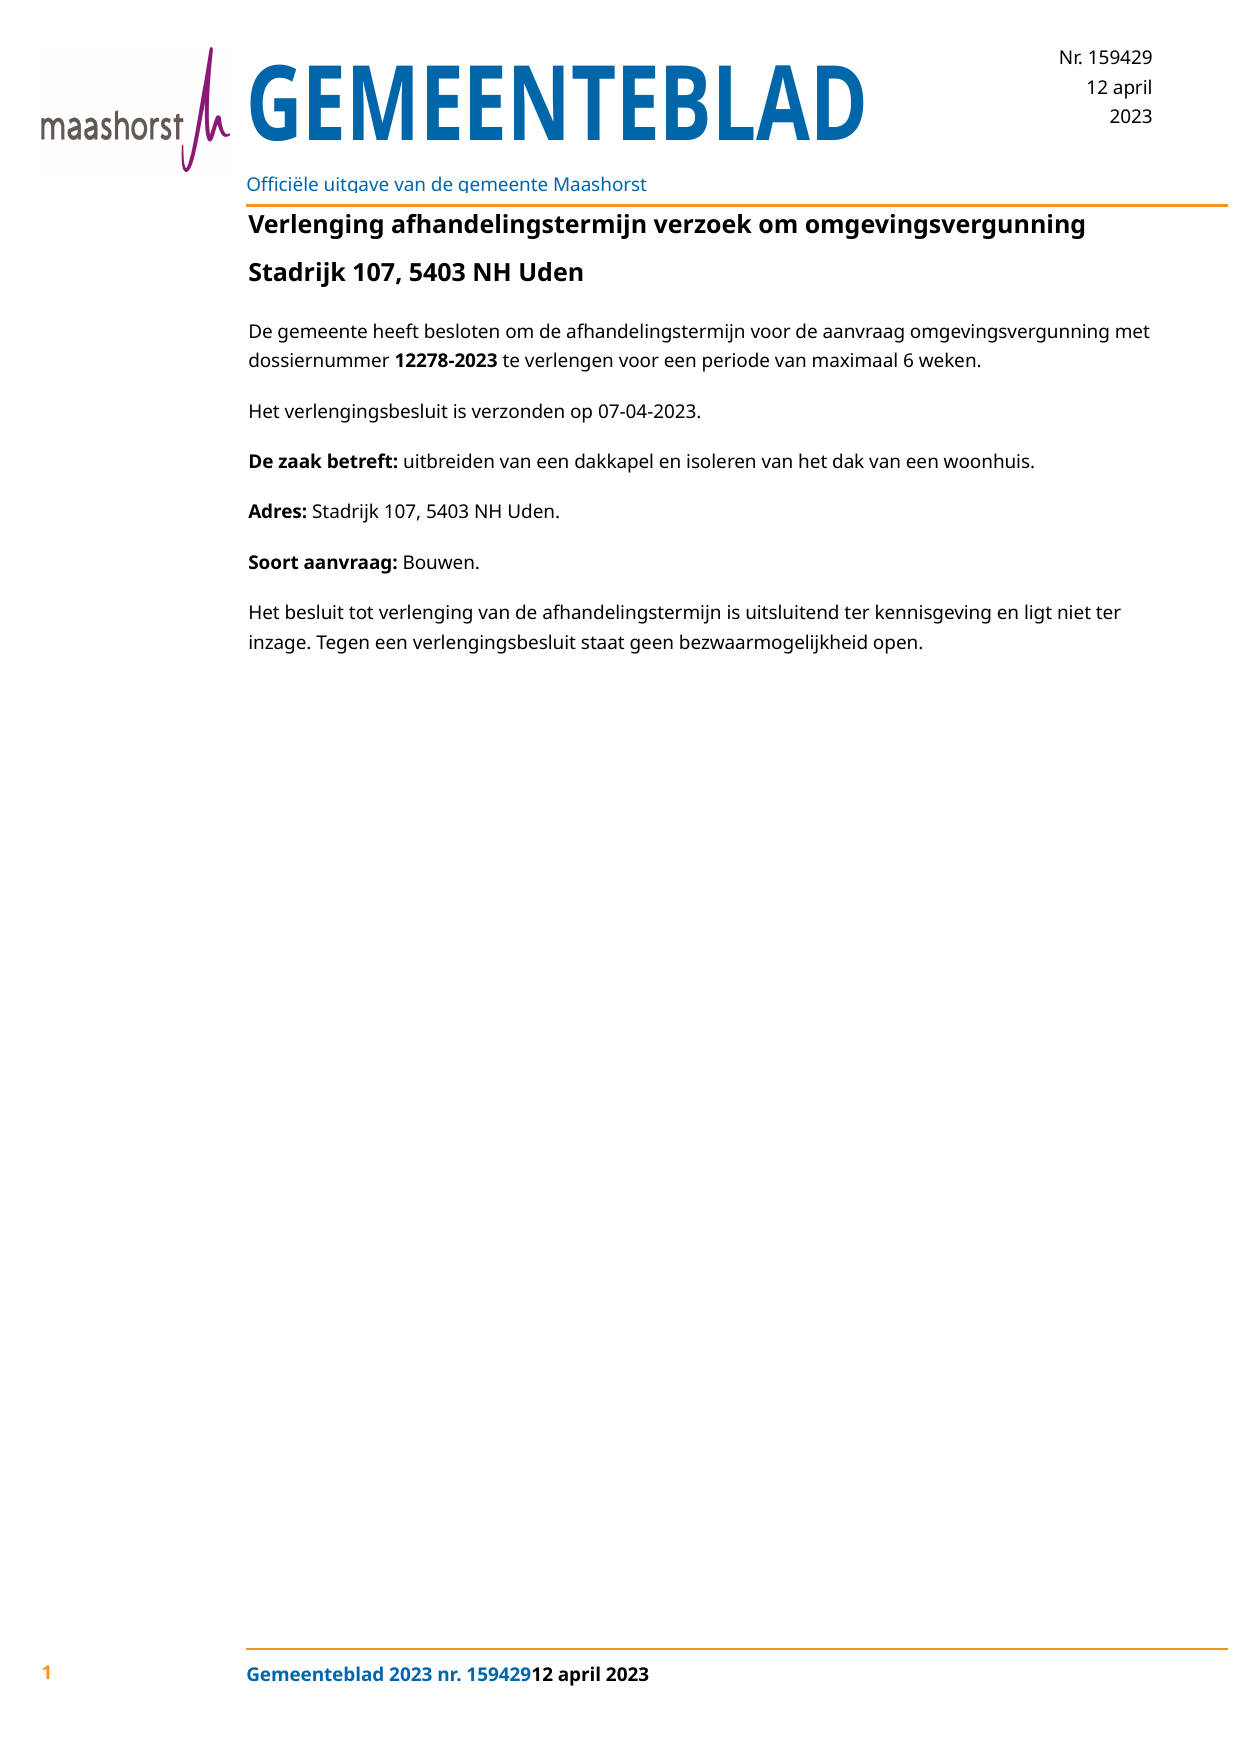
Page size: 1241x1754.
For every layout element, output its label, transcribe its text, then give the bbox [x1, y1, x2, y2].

text Adres: Stadrijk 107, 5403 NH Uden. [248, 499, 1152, 524]
text Het besluit tot verlenging van de afhandelingstermijn is uitsluitend ter kennisgeving en ligt niet ter inzage. Tegen een verlengingsbesluit staat geen bezwaarmogelijkheid open. [248, 599, 1152, 655]
picture [41, 47, 231, 172]
text Verlenging afhandelingstermijn verzoek om omgevingsvergunning Stadrijk 107, 5403 NH Uden [248, 207, 1152, 288]
text Soort aanvraag: Bouwen. [248, 549, 1152, 575]
text De zaak betreft: uitbreiden van een dakkapel en isoleren van het dak van een woonhuis. [248, 448, 1152, 474]
text De gemeente heeft besloten om de afhandelingstermijn voor de aanvraag omgevingsvergunning met dossiernummer 12278-2023 te verlengen voor een periode van maximaal 6 weken. [248, 318, 1152, 373]
text Het verlengingsbesluit is verzonden op 07-04-2023. [248, 398, 1152, 424]
